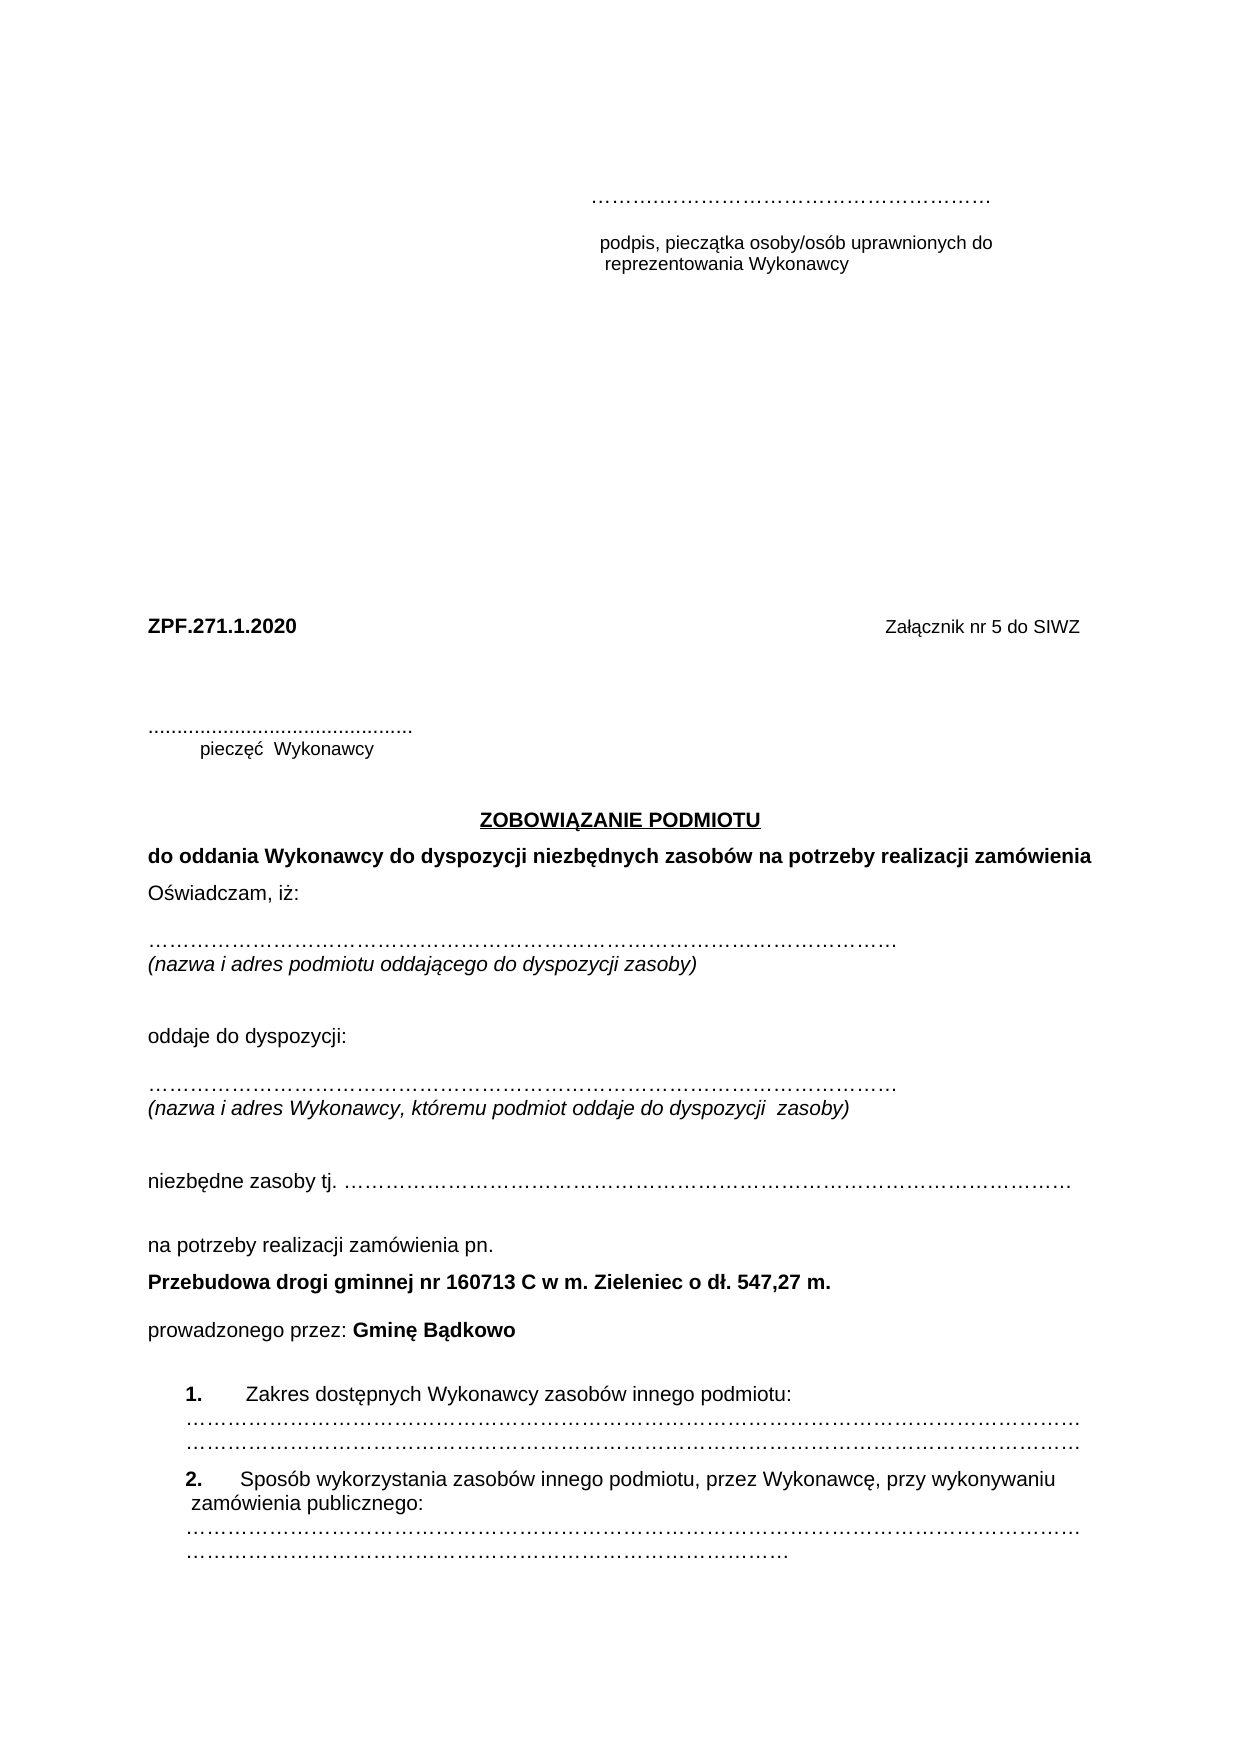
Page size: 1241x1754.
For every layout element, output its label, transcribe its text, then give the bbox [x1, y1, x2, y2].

text do oddania Wykonawcy do dyspozycji niezbędnych zasobów na potrzeby realizacji zamówienia [148, 844, 1093, 868]
text .............................................. [148, 714, 1093, 738]
list Sposób wykorzystania zasobów innego podmiotu, przez Wykonawcę, przy wykonywaniu zamówienia publicznego: ……………………………………………………………………………………………………………………………………………………………………………………………… [185, 1467, 1093, 1562]
text niezbędne zasoby tj. …………………………………………………………………………………………… [148, 1169, 1093, 1221]
text Przebudowa drogi gminnej nr 160713 C w m. Zieleniec o dł. 547,27 m. prowadzonego przez: Gminę Bądkowo [148, 1270, 1093, 1370]
text ZOBOWIĄZANIE PODMIOTU [148, 783, 1093, 831]
text pieczęć Wykonawcy [148, 738, 1093, 759]
list Zakres dostępnych Wykonawcy zasobów innego podmiotu: …………………………………………………………………………………………………………………………………………………………………………………………………………………………………… [185, 1382, 1093, 1454]
text ……….………………………………………… podpis, pieczątka osoby/osób uprawnionych do reprezentowania Wykonawcy [516, 183, 1093, 327]
text na potrzeby realizacji zamówienia pn. [148, 1233, 1093, 1257]
text Oświadczam, iż: ……………………………………………………………………………………………… (nazwa i adres podmiotu oddającego do dyspozycji zasoby) oddaje do dyspozycji: ……………………………………………………………………………………………… (nazwa i adres Wykonawcy, któremu podmiot oddaje do dyspozycji zasoby) [148, 880, 1093, 1120]
text ZPF.271.1.2020 Załącznik nr 5 do SIWZ [148, 590, 1093, 638]
